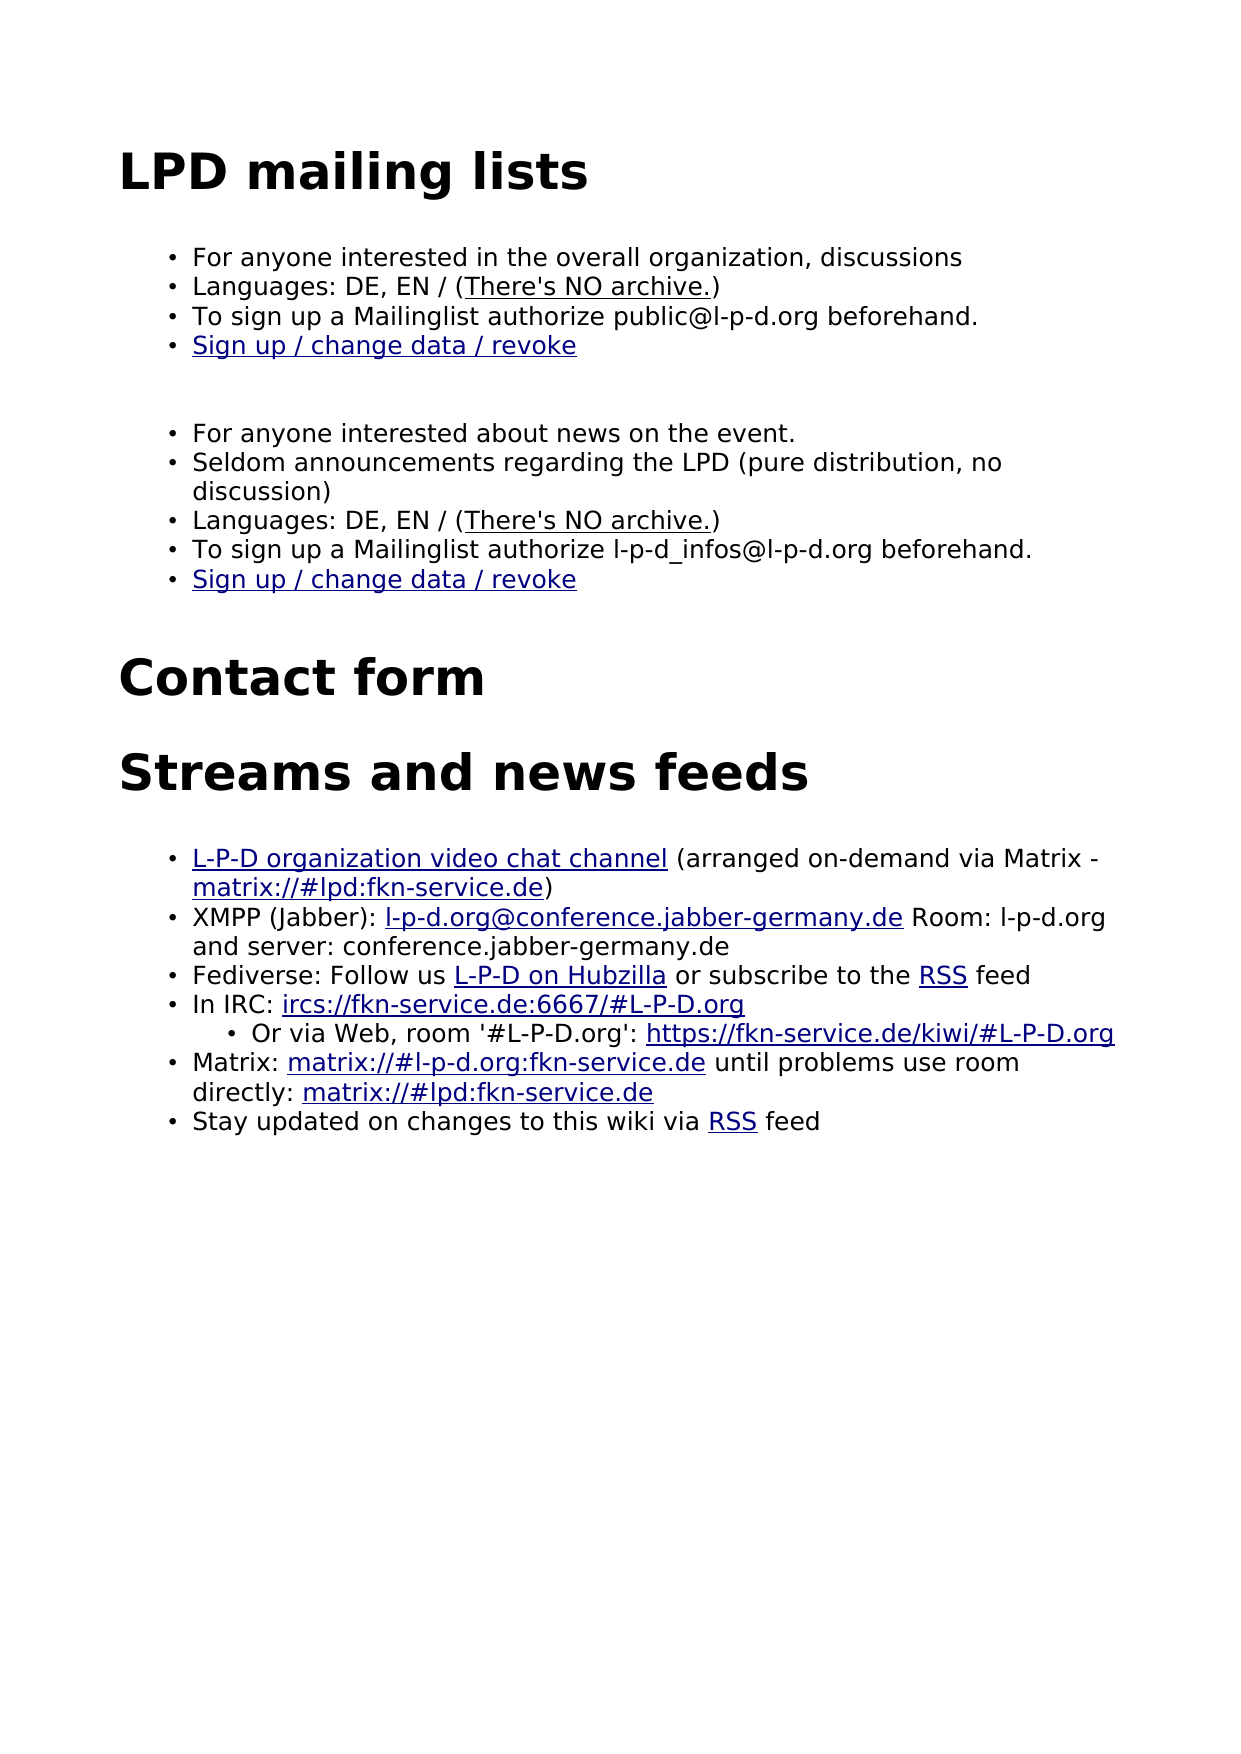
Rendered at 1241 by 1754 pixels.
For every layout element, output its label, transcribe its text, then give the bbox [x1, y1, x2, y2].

list L-P-D organization video chat channel (arranged on-demand via Matrix - matrix://#lpd:fkn-service.de) [177, 844, 1122, 903]
list Fediverse: Follow us L-P-D on Hubzilla or subscribe to the RSS feed [177, 961, 1122, 990]
subtitle LPD mailing lists [118, 143, 1122, 201]
subtitle Streams and news feeds [118, 744, 1122, 802]
list Languages: DE, EN / (There's NO archive.) [177, 506, 1122, 536]
list Sign up / change data / revoke [177, 331, 1122, 360]
list For anyone interested about news on the event. [177, 419, 1122, 448]
list Stay updated on changes to this wiki via RSS feed [177, 1107, 1122, 1136]
list Seldom announcements regarding the LPD (pure distribution, no discussion) [177, 448, 1122, 506]
list Sign up / change data / revoke [177, 565, 1122, 594]
list In IRC: ircs://fkn-service.de:6667/#L-P-D.org [177, 990, 1122, 1019]
list Or via Web, room '#L-P-D.org': https://fkn-service.de/kiwi/#L-P-D.org [236, 1019, 1122, 1048]
list To sign up a Mailinglist authorize l-p-d_infos@l-p-d.org beforehand. [177, 536, 1122, 565]
list Languages: DE, EN / (There's NO archive.) [177, 272, 1122, 302]
subtitle Contact form [118, 648, 1122, 707]
list To sign up a Mailinglist authorize public@l-p-d.org beforehand. [177, 302, 1122, 331]
list XMPP (Jabber): l-p-d.org@conference.jabber-germany.de Room: l-p-d.org and server: conference.jabber-germany.de [177, 903, 1122, 961]
list For anyone interested in the overall organization, discussions [177, 243, 1122, 272]
list Matrix: matrix://#l-p-d.org:fkn-service.de until problems use room directly: matrix://#lpd:fkn-service.de [177, 1048, 1122, 1107]
